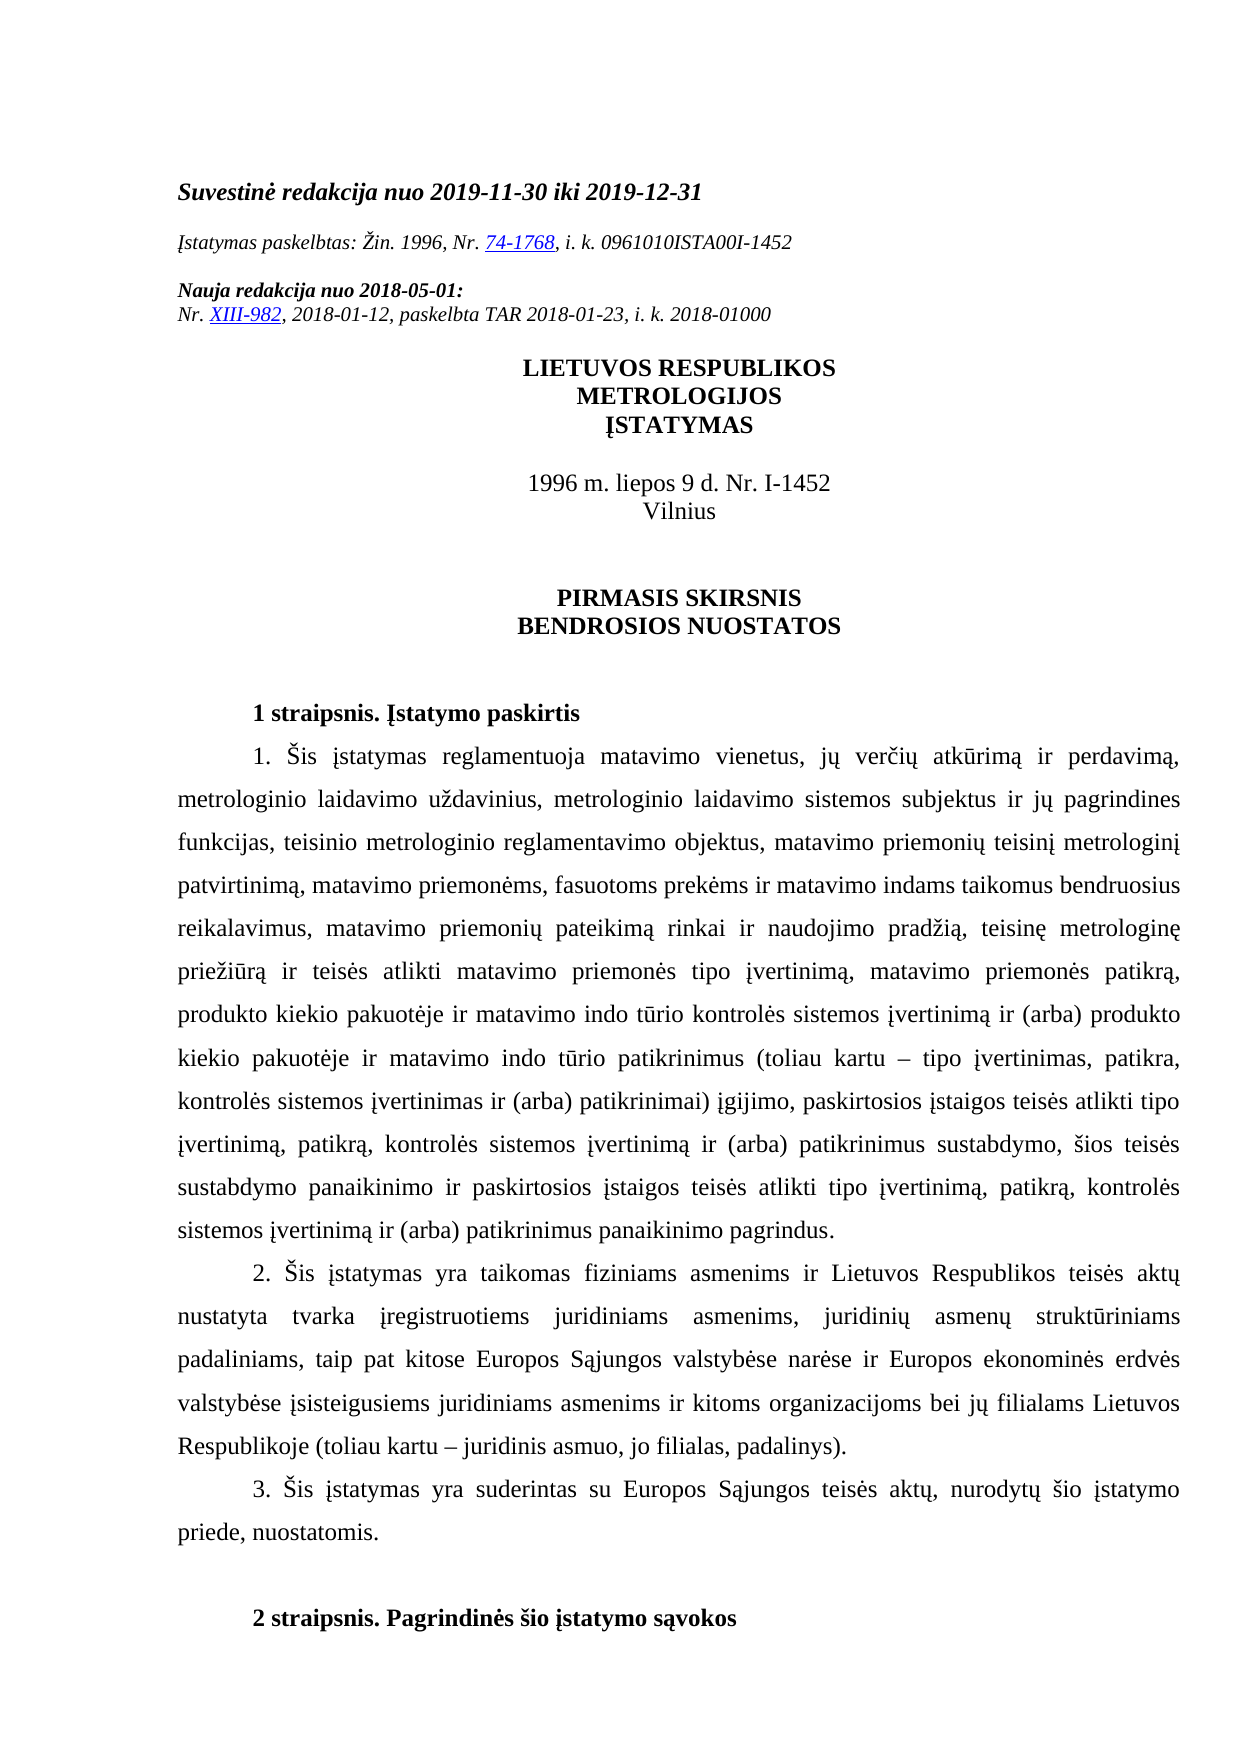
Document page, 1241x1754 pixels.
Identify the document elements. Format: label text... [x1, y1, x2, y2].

text 2 straipsnis. Pagrindinės šio įstatymo sąvokos [177, 1603, 1181, 1632]
text METROLOGIJOS [177, 381, 1181, 410]
text BENDROSIOS NUOSTATOS [177, 611, 1181, 640]
text 1 straipsnis. Įstatymo paskirtis [177, 698, 1181, 726]
text ĮSTATYMAS [177, 410, 1181, 439]
text LIETUVOS RESPUBLIKOS [177, 353, 1181, 381]
text Nr. XIII-982, 2018-01-12, paskelbta TAR 2018-01-23, i. k. 2018-01000 [177, 302, 1181, 326]
text 2. Šis įstatymas yra taikomas fiziniams asmenims ir Lietuvos Respublikos teisės aktų nustatyta tvarka įregistruotiems juridiniams asmenims, juridinių asmenų struktūriniams padaliniams, taip pat kitose Europos Sąjungos valstybėse narėse ir Europos ekonominės erdvės valstybėse įsisteigusiems juridiniams asmenims ir kitoms organizacijoms bei jų filialams Lietuvos Respublikoje (toliau kartu – juridinis asmuo, jo filialas, padalinys). [177, 1258, 1181, 1459]
text Vilnius [177, 496, 1181, 525]
text Suvestinė redakcija nuo 2019-11-30 iki 2019-12-31 [177, 177, 1181, 206]
text PIRMASIS SKIRSNIS [177, 583, 1181, 611]
text 3. Šis įstatymas yra suderintas su Europos Sąjungos teisės aktų, nurodytų šio įstatymo priede, nuostatomis. [177, 1474, 1181, 1546]
text 1996 m. liepos 9 d. Nr. I-1452 [177, 468, 1181, 496]
text Nauja redakcija nuo 2018-05-01: [177, 278, 1181, 302]
text Įstatymas paskelbtas: Žin. 1996, Nr. 74-1768, i. k. 0961010ISTA00I-1452 [177, 230, 1181, 254]
text 1. Šis įstatymas reglamentuoja matavimo vienetus, jų verčių atkūrimą ir perdavimą, metrologinio laidavimo uždavinius, metrologinio laidavimo sistemos subjektus ir jų pagrindines funkcijas, teisinio metrologinio reglamentavimo objektus, matavimo priemonių teisinį metrologinį patvirtinimą, matavimo priemonėms, fasuotoms prekėms ir matavimo indams taikomus bendruosius reikalavimus, matavimo priemonių pateikimą rinkai ir naudojimo pradžią, teisinę metrologinę priežiūrą ir teisės atlikti matavimo priemonės tipo įvertinimą, matavimo priemonės patikrą, produkto kiekio pakuotėje ir matavimo indo tūrio kontrolės sistemos įvertinimą ir (arba) produkto kiekio pakuotėje ir matavimo indo tūrio patikrinimus (toliau kartu – tipo įvertinimas, patikra, kontrolės sistemos įvertinimas ir (arba) patikrinimai) įgijimo, paskirtosios įstaigos teisės atlikti tipo įvertinimą, patikrą, kontrolės sistemos įvertinimą ir (arba) patikrinimus sustabdymo, šios teisės sustabdymo panaikinimo ir paskirtosios įstaigos teisės atlikti tipo įvertinimą, patikrą, kontrolės sistemos įvertinimą ir (arba) patikrinimus panaikinimo pagrindus. [177, 741, 1181, 1244]
